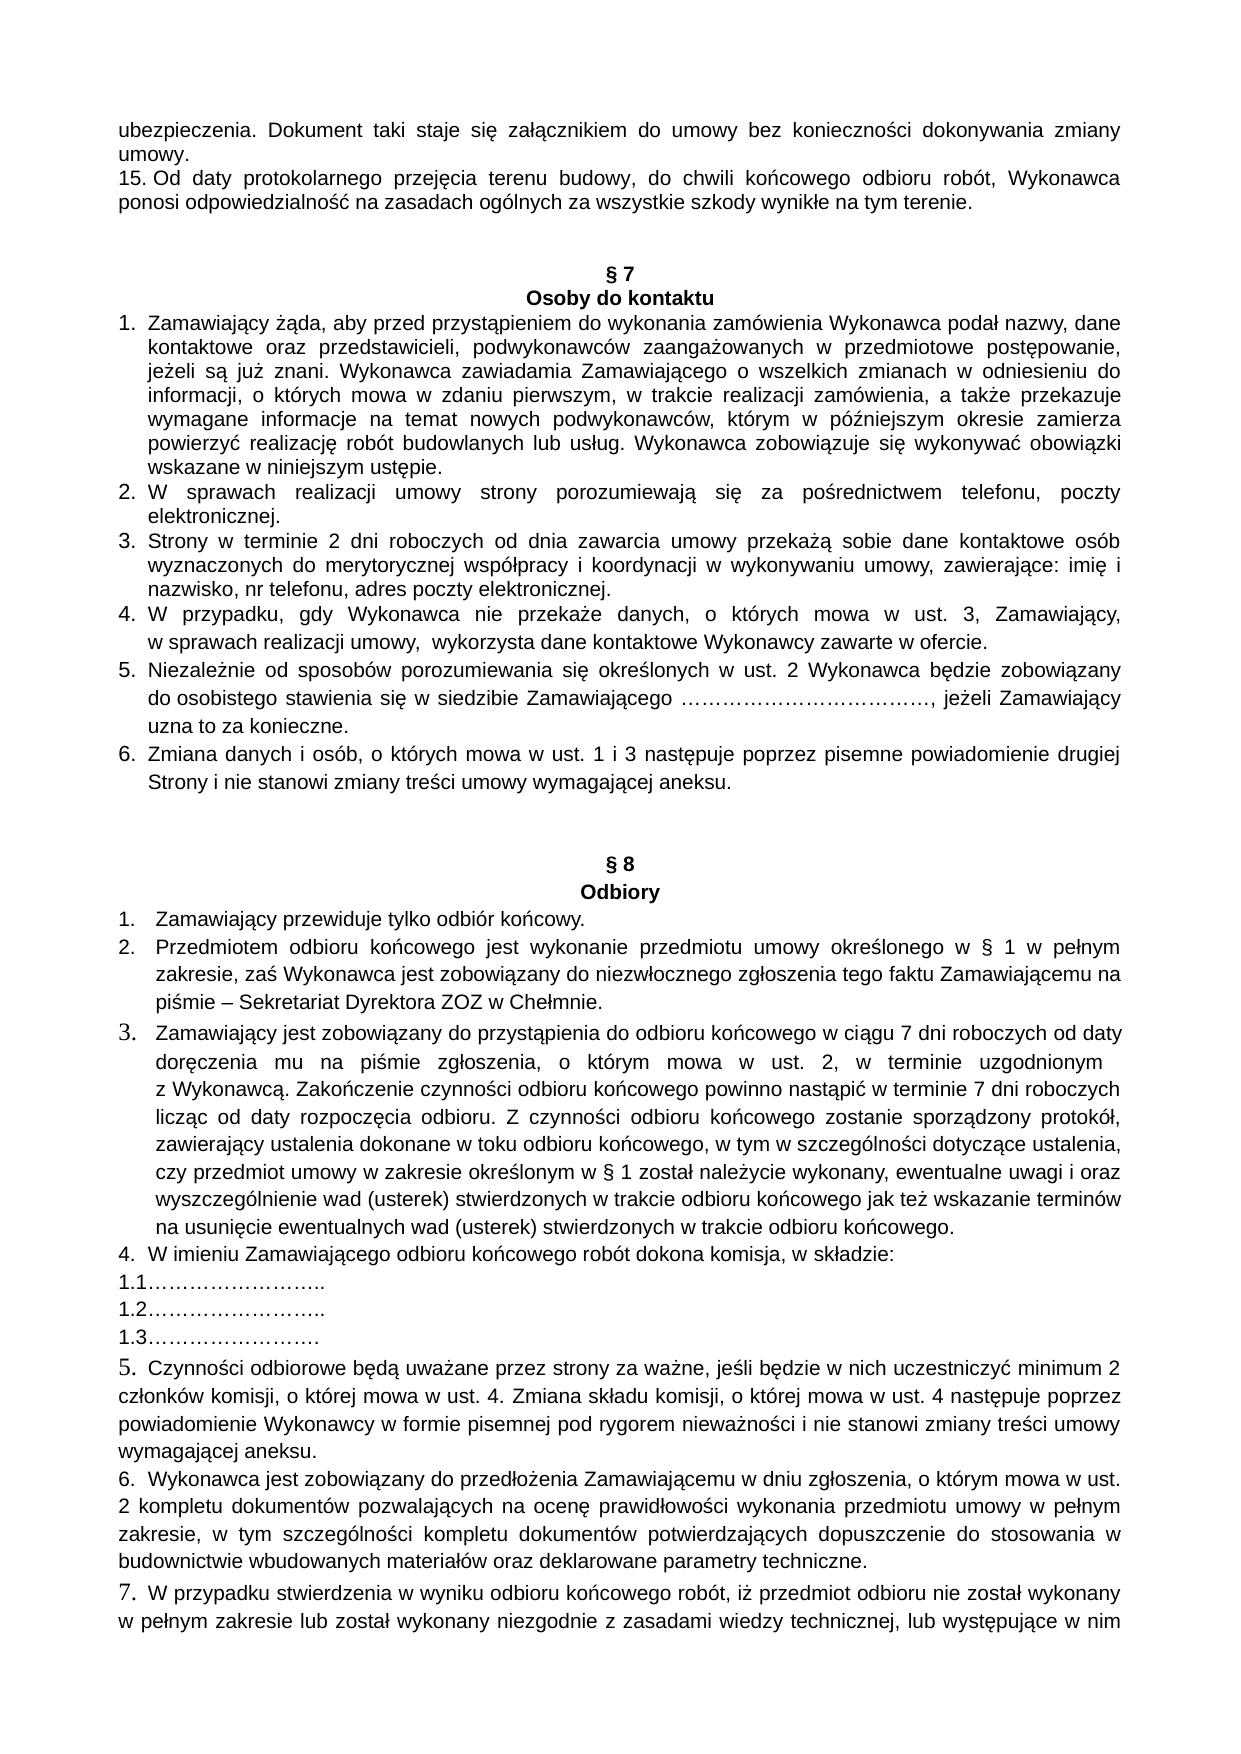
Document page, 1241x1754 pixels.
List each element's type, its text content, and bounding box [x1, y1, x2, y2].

list W sprawach realizacji umowy strony porozumiewają się za pośrednictwem telefonu, poczty elektronicznej. [118, 479, 1122, 528]
text 1.3……………………. [118, 1324, 1122, 1348]
list Zamawiający żąda, aby przed przystąpieniem do wykonania zamówienia Wykonawca podał nazwy, dane kontaktowe oraz przedstawicieli, podwykonawców zaangażowanych w przedmiotowe postępowanie, jeżeli są już znani. Wykonawca zawiadamia Zamawiającego o wszelkich zmianach w odniesieniu do informacji, o których mowa w zdaniu pierwszym, w trakcie realizacji zamówienia, a także przekazuje wymagane informacje na temat nowych podwykonawców, którym w późniejszym okresie zamierza powierzyć realizację robót budowlanych lub usług. Wykonawca zobowiązuje się wykonywać obowiązki wskazane w niniejszym ustępie. [118, 310, 1122, 479]
text Odbiory [118, 880, 1122, 904]
list Zamawiający przewiduje tylko odbiór końcowy. [118, 907, 1122, 931]
list Czynności odbiorowe będą uważane przez strony za ważne, jeśli będzie w nich uczestniczyć minimum 2 członków komisji, o której mowa w ust. 4. Zmiana składu komisji, o której mowa w ust. 4 następuje poprzez powiadomienie Wykonawcy w formie pisemnej pod rygorem nieważności i nie stanowi zmiany treści umowy wymagającej aneksu. [118, 1352, 1122, 1463]
text 1.1…………………….. [118, 1269, 1122, 1293]
text ubezpieczenia. Dokument taki staje się załącznikiem do umowy bez konieczności dokonywania zmiany umowy. [118, 118, 1122, 166]
list Strony w terminie 2 dni roboczych od dnia zawarcia umowy przekażą sobie dane kontaktowe osób wyznaczonych do merytorycznej współpracy i koordynacji w wykonywaniu umowy, zawierające: imię i nazwisko, nr telefonu, adres poczty elektronicznej. [118, 528, 1122, 601]
list Wykonawca jest zobowiązany do przedłożenia Zamawiającemu w dniu zgłoszenia, o którym mowa w ust. 2 kompletu dokumentów pozwalających na ocenę prawidłowości wykonania przedmiotu umowy w pełnym zakresie, w tym szczególności kompletu dokumentów potwierdzających dopuszczenie do stosowania w budownictwie wbudowanych materiałów oraz deklarowane parametry techniczne. [118, 1467, 1122, 1573]
text § 7 [118, 262, 1122, 286]
text § 8 [118, 852, 1122, 876]
list Przedmiotem odbioru końcowego jest wykonanie przedmiotu umowy określonego w § 1 w pełnym zakresie, zaś Wykonawca jest zobowiązany do niezwłocznego zgłoszenia tego faktu Zamawiającemu na piśmie – Sekretariat Dyrektora ZOZ w Chełmnie. [118, 935, 1122, 1014]
list W przypadku, gdy Wykonawca nie przekaże danych, o których mowa w ust. 3, Zamawiający, w sprawach realizacji umowy, wykorzysta dane kontaktowe Wykonawcy zawarte w ofercie. [118, 601, 1122, 654]
list Zmiana danych i osób, o których mowa w ust. 1 i 3 następuje poprzez pisemne powiadomienie drugiej Strony i nie stanowi zmiany treści umowy wymagającej aneksu. [118, 741, 1122, 794]
list W imieniu Zamawiającego odbioru końcowego robót dokona komisja, w składzie: [118, 1242, 1122, 1266]
text Osoby do kontaktu [118, 286, 1122, 310]
list Zamawiający jest zobowiązany do przystąpienia do odbioru końcowego w ciągu 7 dni roboczych od daty doręczenia mu na piśmie zgłoszenia, o którym mowa w ust. 2, w terminie uzgodnionym z Wykonawcą. Zakończenie czynności odbioru końcowego powinno nastąpić w terminie 7 dni roboczych licząc od daty rozpoczęcia odbioru. Z czynności odbioru końcowego zostanie sporządzony protokół, zawierający ustalenia dokonane w toku odbioru końcowego, w tym w szczególności dotyczące ustalenia, czy przedmiot umowy w zakresie określonym w § 1 został należycie wykonany, ewentualne uwagi i oraz wyszczególnienie wad (usterek) stwierdzonych w trakcie odbioru końcowego jak też wskazanie terminów na usunięcie ewentualnych wad (usterek) stwierdzonych w trakcie odbioru końcowego. [118, 1017, 1122, 1238]
list W przypadku stwierdzenia w wyniku odbioru końcowego robót, iż przedmiot odbioru nie został wykonany w pełnym zakresie lub został wykonany niezgodnie z zasadami wiedzy technicznej, lub występujące w nim [118, 1577, 1122, 1633]
text 15. Od daty protokolarnego przejęcia terenu budowy, do chwili końcowego odbioru robót, Wykonawca ponosi odpowiedzialność na zasadach ogólnych za wszystkie szkody wynikłe na tym terenie. [118, 166, 1122, 214]
text 1.2…………………….. [118, 1297, 1122, 1321]
list Niezależnie od sposobów porozumiewania się określonych w ust. 2 Wykonawca będzie zobowiązany do osobistego stawienia się w siedzibie Zamawiającego ………………………………, jeżeli Zamawiający uzna to za konieczne. [118, 657, 1122, 737]
